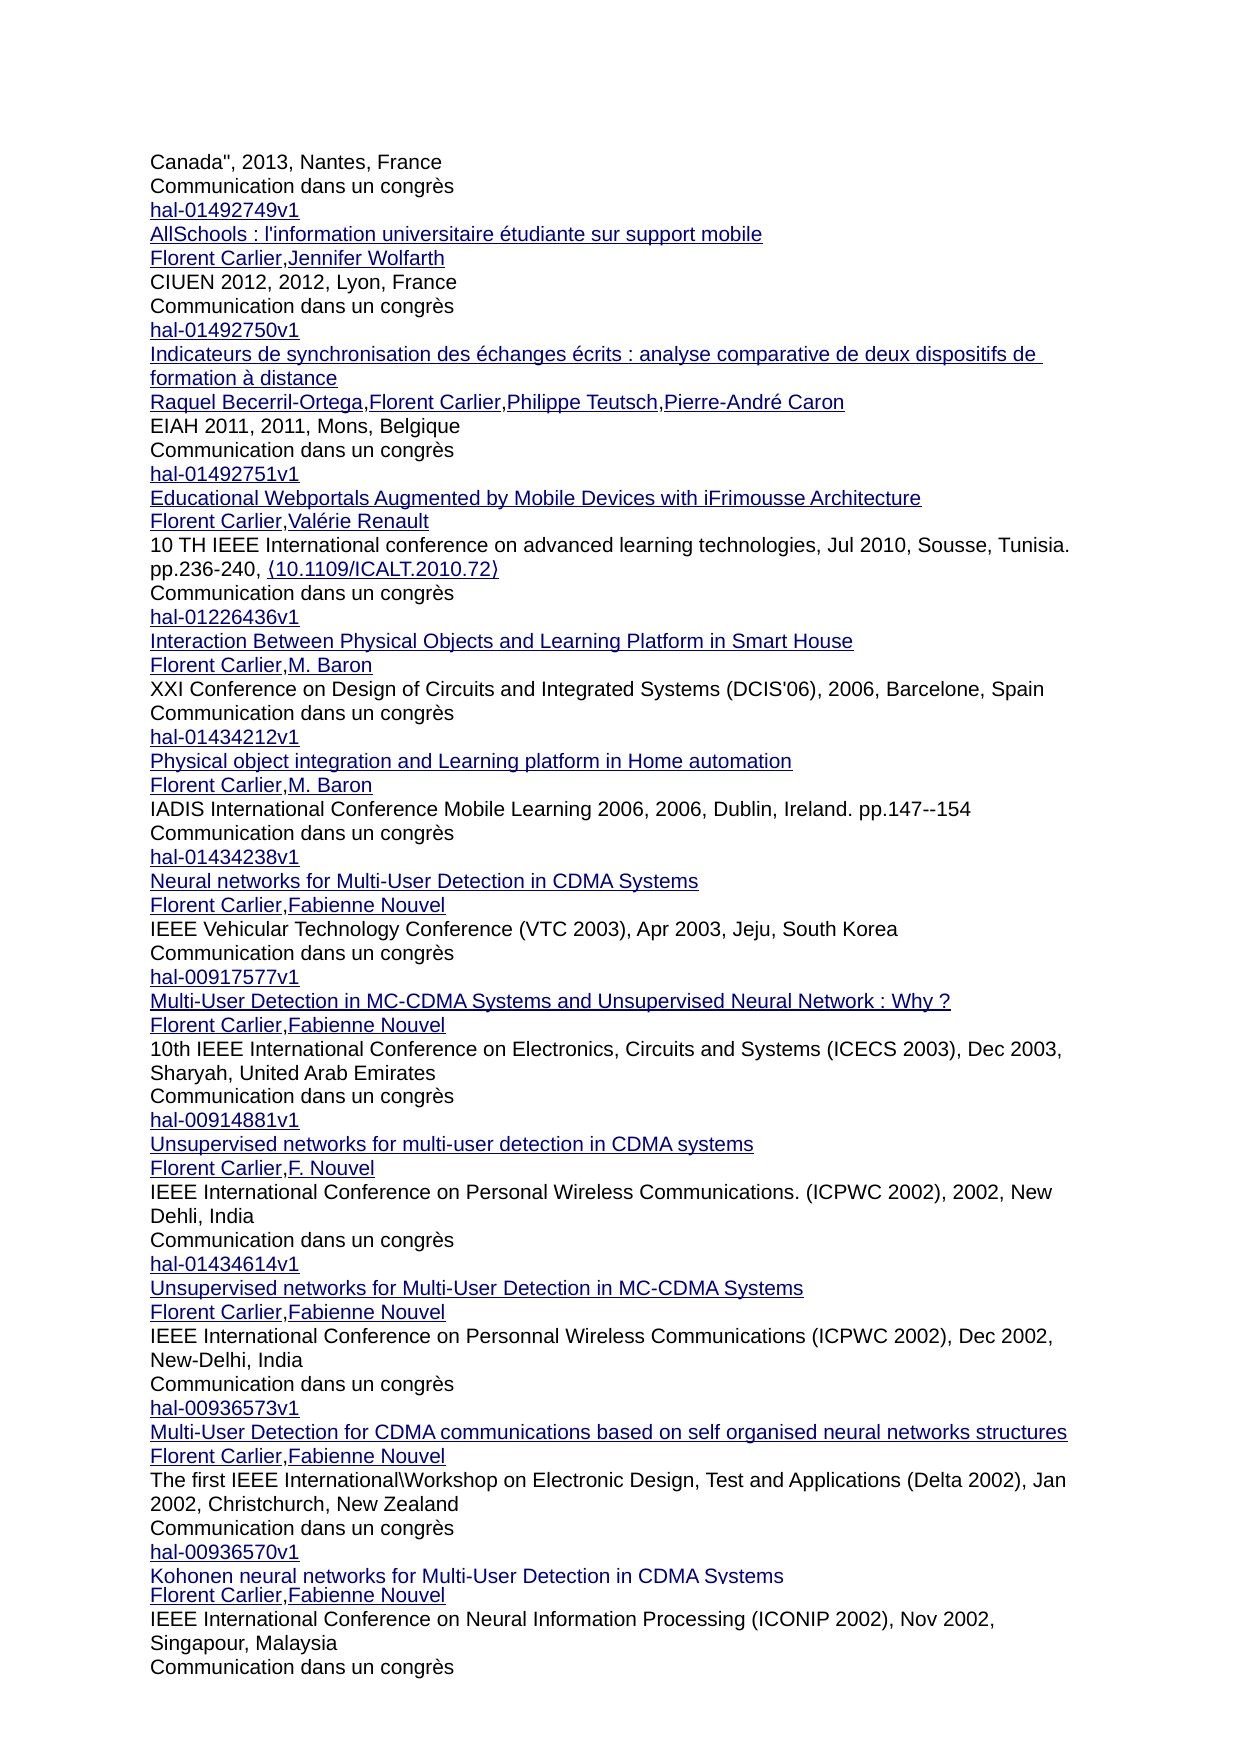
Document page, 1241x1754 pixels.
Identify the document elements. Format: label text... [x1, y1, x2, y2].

table_cell Canada", 2013, Nantes, France Communication dans un congrès hal-01492749v1 [150, 150, 1090, 222]
table_cell Multi-User Detection in MC-CDMA Systems and Unsupervised Neural Network : Why ? Florent Carlier,Fabienne Nouvel 10th IEEE International Conference on Electronics, Circuits and Systems (ICECS 2003), Dec 2003, Sharyah, United Arab Emirates Communication dans un congrès hal-00914881v1 [150, 989, 1090, 1132]
table_cell Unsupervised networks for Multi-User Detection in MC-CDMA Systems Florent Carlier,Fabienne Nouvel IEEE International Conference on Personnal Wireless Communications (ICPWC 2002), Dec 2002, New-Delhi, India Communication dans un congrès hal-00936573v1 [150, 1276, 1090, 1420]
table_cell Unsupervised networks for multi-user detection in CDMA systems Florent Carlier,F. Nouvel IEEE International Conference on Personal Wireless Communications. (ICPWC 2002), 2002, New Dehli, India Communication dans un congrès hal-01434614v1 [150, 1132, 1090, 1276]
table_cell Physical object integration and Learning platform in Home automation Florent Carlier,M. Baron IADIS International Conference Mobile Learning 2006, 2006, Dublin, Ireland. pp.147--154 Communication dans un congrès hal-01434238v1 [150, 749, 1090, 869]
table_cell Educational Webportals Augmented by Mobile Devices with iFrimousse Architecture Florent Carlier,Valérie Renault 10 TH IEEE International conference on advanced learning technologies, Jul 2010, Sousse, Tunisia. pp.236-240, ⟨10.1109/ICALT.2010.72⟩ Communication dans un congrès hal-01226436v1 [150, 485, 1090, 629]
table_cell Multi-User Detection for CDMA communications based on self organised neural networks structures Florent Carlier,Fabienne Nouvel The first IEEE International\Workshop on Electronic Design, Test and Applications (Delta 2002), Jan 2002, Christchurch, New Zealand Communication dans un congrès hal-00936570v1 [150, 1420, 1090, 1563]
table_cell AllSchools : l'information universitaire étudiante sur support mobile Florent Carlier,Jennifer Wolfarth CIUEN 2012, 2012, Lyon, France Communication dans un congrès hal-01492750v1 [150, 222, 1090, 342]
table_cell Interaction Between Physical Objects and Learning Platform in Smart House Florent Carlier,M. Baron XXI Conference on Design of Circuits and Integrated Systems (DCIS'06), 2006, Barcelone, Spain Communication dans un congrès hal-01434212v1 [150, 629, 1090, 749]
table_cell Neural networks for Multi-User Detection in CDMA Systems Florent Carlier,Fabienne Nouvel IEEE Vehicular Technology Conference (VTC 2003), Apr 2003, Jeju, South Korea Communication dans un congrès hal-00917577v1 [150, 869, 1090, 988]
table_cell Indicateurs de synchronisation des échanges écrits : analyse comparative de deux dispositifs de formation à distance Raquel Becerril-Ortega,Florent Carlier,Philippe Teutsch,Pierre-André Caron EIAH 2011, 2011, Mons, Belgique Communication dans un congrès hal-01492751v1 [150, 342, 1090, 485]
table_cell Kohonen neural networks for Multi-User Detection in CDMA Systems Florent Carlier,Fabienne Nouvel IEEE International Conference on Neural Information Processing (ICONIP 2002), Nov 2002, Singapour, Malaysia Communication dans un congrès [150, 1564, 1090, 1679]
